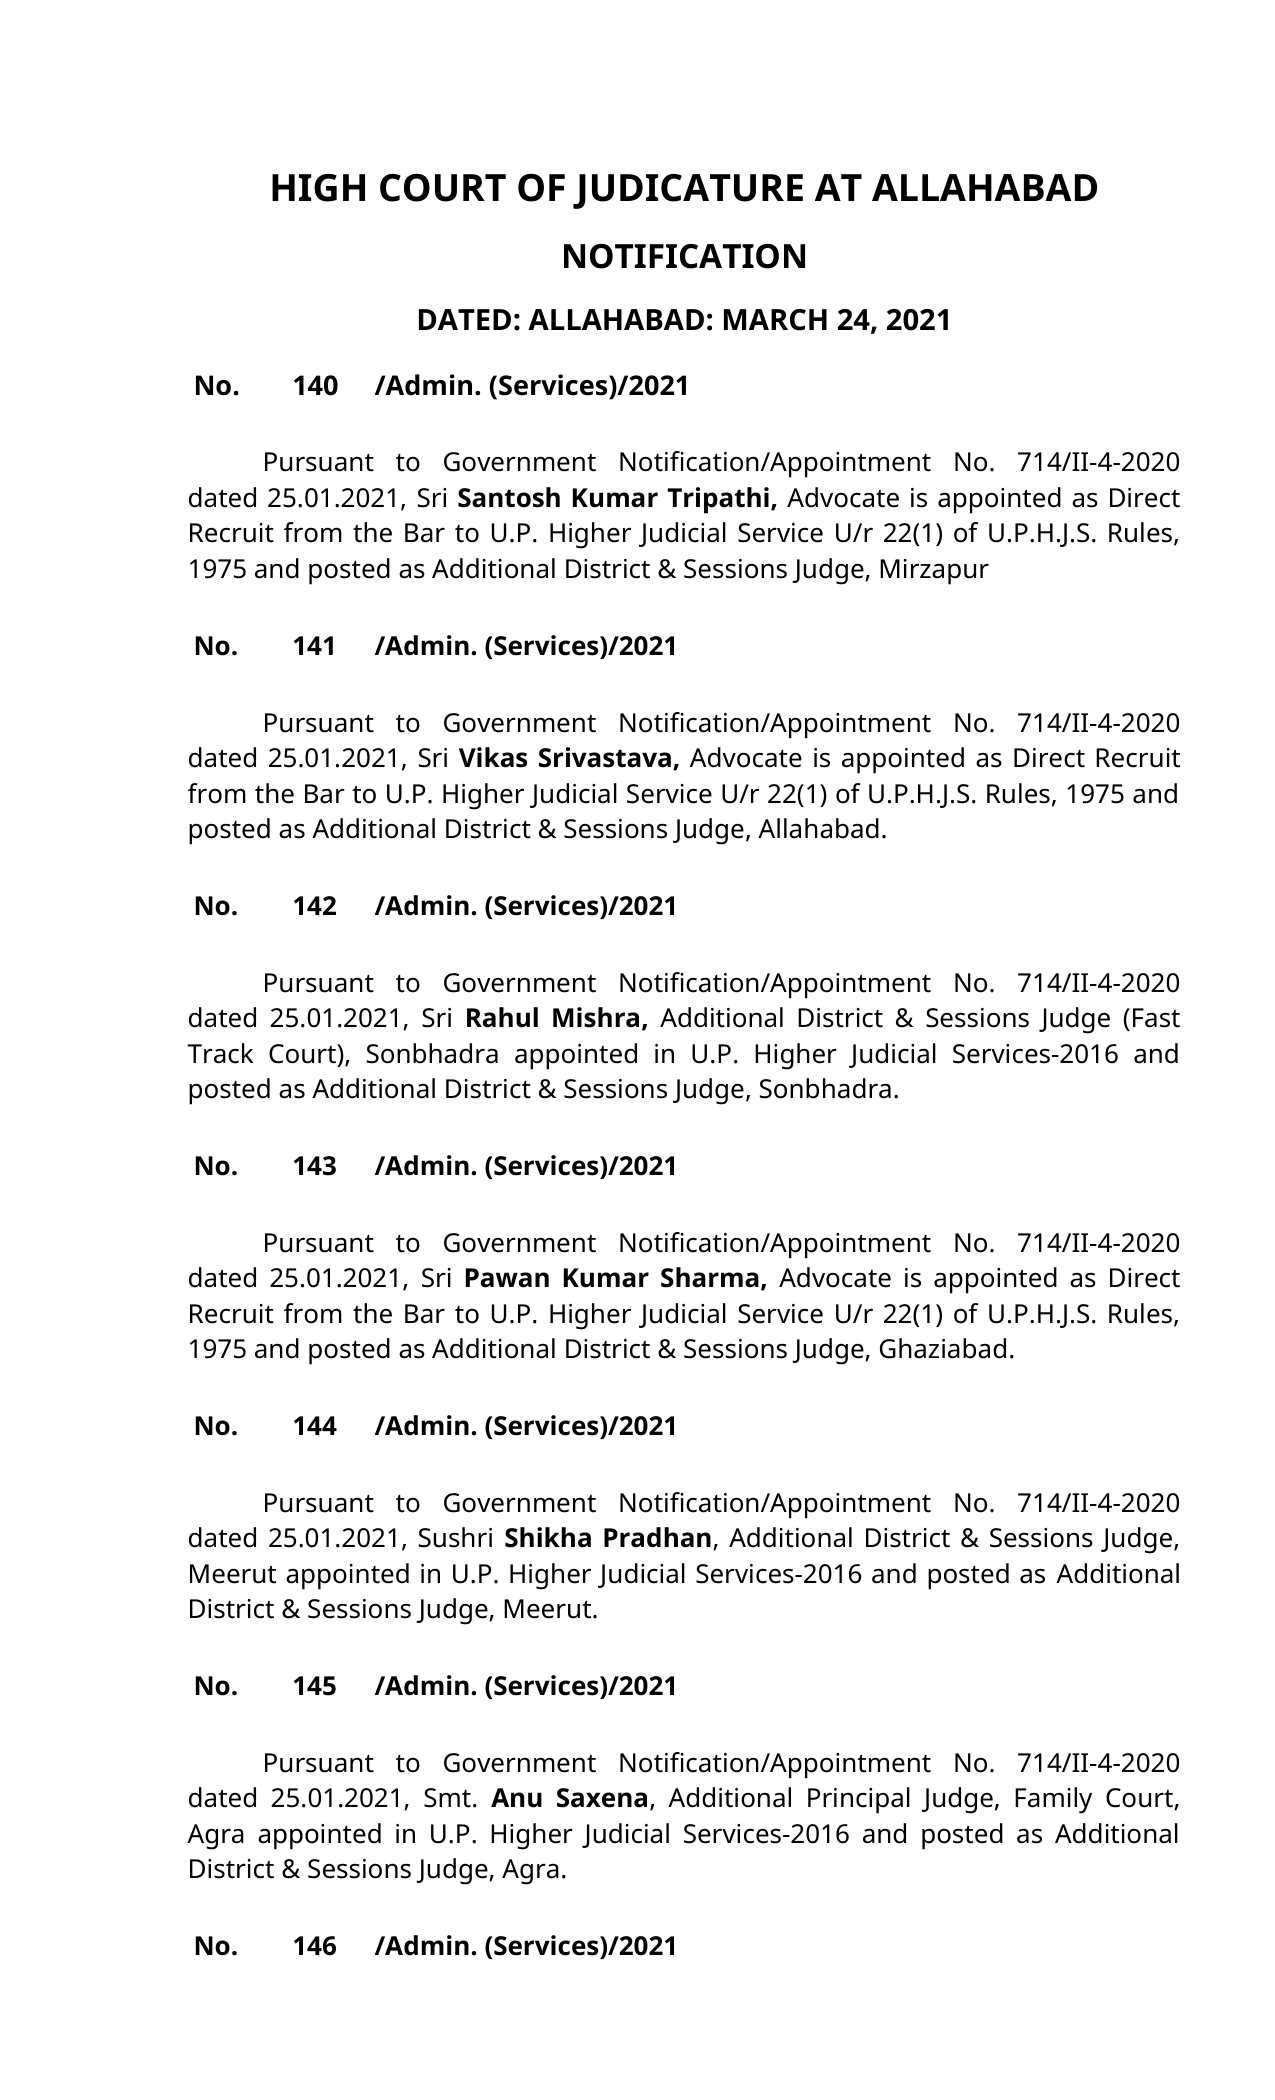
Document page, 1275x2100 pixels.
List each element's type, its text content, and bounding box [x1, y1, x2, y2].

text Pursuant to Government Notification/Appointment No. 714/II-4-2020 dated 25.01.2021, Sri Rahul Mishra, Additional District & Sessions Judge (Fast Track Court), Sonbhadra appointed in U.P. Higher Judicial Services-2016 and posted as Additional District & Sessions Judge, Sonbhadra. [187, 964, 1181, 1106]
subtitle DATED: ALLAHABAD: MARCH 24, 2021 [187, 299, 1181, 339]
table_header /Admin. (Services)/2021 [369, 1142, 762, 1189]
table_header No. [188, 1402, 249, 1449]
table_header No. [188, 1922, 249, 1969]
table_header /Admin. (Services)/2021 [369, 622, 762, 669]
text Pursuant to Government Notification/Appointment No. 714/II-4-2020 dated 25.01.2021, Smt. Anu Saxena, Additional Principal Judge, Family Court, Agra appointed in U.P. Higher Judicial Services-2016 and posted as Additional District & Sessions Judge, Agra. [187, 1744, 1181, 1887]
text HIGH COURT OF JUDICATURE AT ALLAHABAD [187, 161, 1181, 212]
text Pursuant to Government Notification/Appointment No. 714/II-4-2020 dated 25.01.2021, Sri Vikas Srivastava, Advocate is appointed as Direct Recruit from the Bar to U.P. Higher Judicial Service U/r 22(1) of U.P.H.J.S. Rules, 1975 and posted as Additional District & Sessions Judge, Allahabad. [187, 704, 1181, 846]
table_header /Admin. (Services)/2021 [369, 1662, 762, 1709]
table_header No. [188, 360, 249, 408]
table_header [249, 882, 368, 929]
table_header [249, 1922, 368, 1969]
table_header [249, 360, 368, 408]
table_header [249, 1662, 368, 1709]
table_header No. [188, 622, 249, 669]
table_header [249, 1402, 368, 1449]
table_header /Admin. (Services)/2021 [369, 882, 762, 929]
table_header /Admin. (Services)/2021 [369, 360, 762, 408]
table_header [249, 1142, 368, 1189]
text Pursuant to Government Notification/Appointment No. 714/II-4-2020 dated 25.01.2021, Sri Pawan Kumar Sharma, Advocate is appointed as Direct Recruit from the Bar to U.P. Higher Judicial Service U/r 22(1) of U.P.H.J.S. Rules, 1975 and posted as Additional District & Sessions Judge, Ghaziabad. [187, 1224, 1181, 1366]
table_header No. [188, 882, 249, 929]
table_header No. [188, 1662, 249, 1709]
text Pursuant to Government Notification/Appointment No. 714/II-4-2020 dated 25.01.2021, Sri Santosh Kumar Tripathi, Advocate is appointed as Direct Recruit from the Bar to U.P. Higher Judicial Service U/r 22(1) of U.P.H.J.S. Rules, 1975 and posted as Additional District & Sessions Judge, Mirzapur [187, 444, 1181, 586]
text Pursuant to Government Notification/Appointment No. 714/II-4-2020 dated 25.01.2021, Sushri Shikha Pradhan, Additional District & Sessions Judge, Meerut appointed in U.P. Higher Judicial Services-2016 and posted as Additional District & Sessions Judge, Meerut. [187, 1484, 1181, 1627]
table_header /Admin. (Services)/2021 [369, 1922, 762, 1969]
subtitle NOTIFICATION [187, 233, 1181, 278]
table_header No. [188, 1142, 249, 1189]
table_header [249, 622, 368, 669]
table_header /Admin. (Services)/2021 [369, 1402, 762, 1449]
